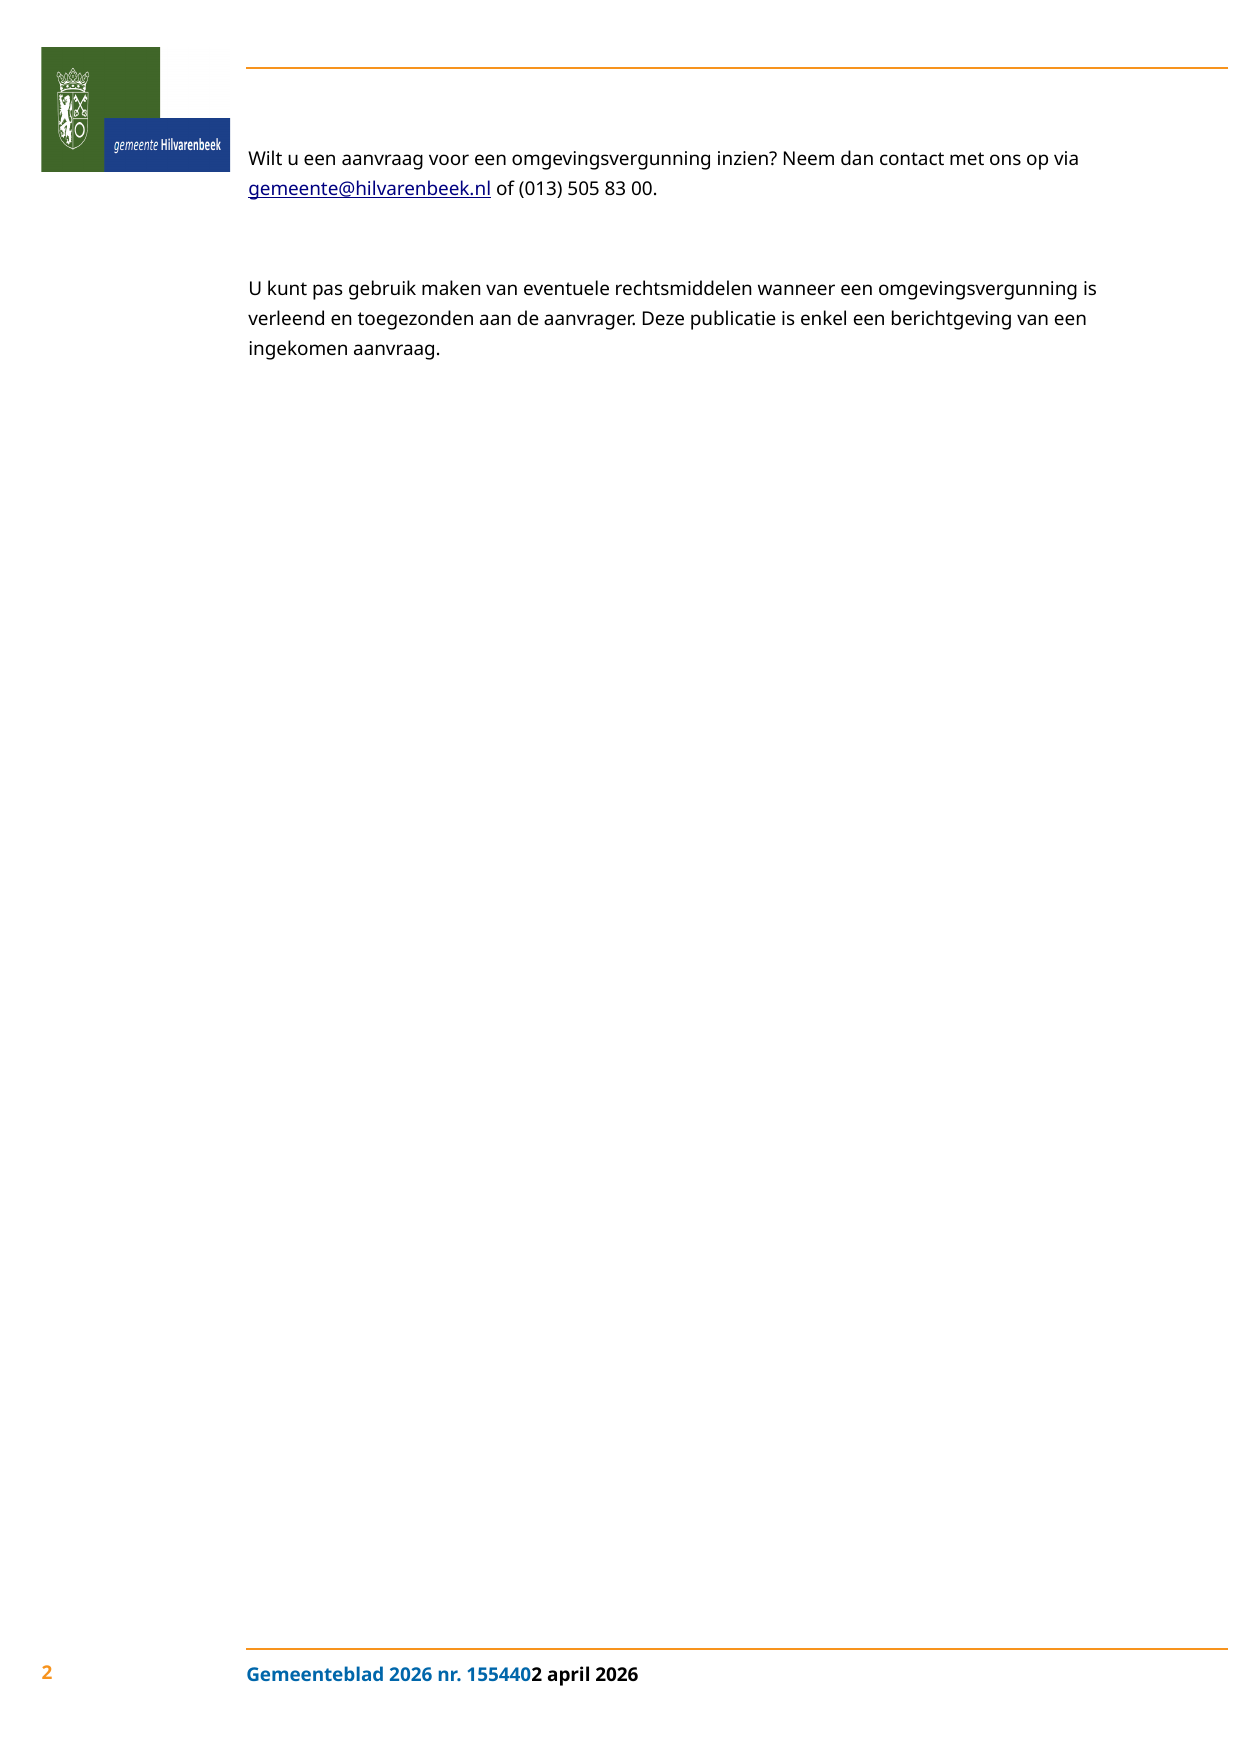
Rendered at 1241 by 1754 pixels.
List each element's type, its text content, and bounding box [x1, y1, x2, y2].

text Wilt u een aanvraag voor een omgevingsvergunning inzien? Neem dan contact met ons op via gemeente@hilvarenbeek.nl of (013) 505 83 00. [248, 145, 1152, 201]
picture [41, 47, 231, 172]
text U kunt pas gebruik maken van eventuele rechtsmiddelen wanneer een omgevingsvergunning is verleend en toegezonden aan de aanvrager. Deze publicatie is enkel een berichtgeving van een ingekomen aanvraag. [248, 276, 1152, 361]
